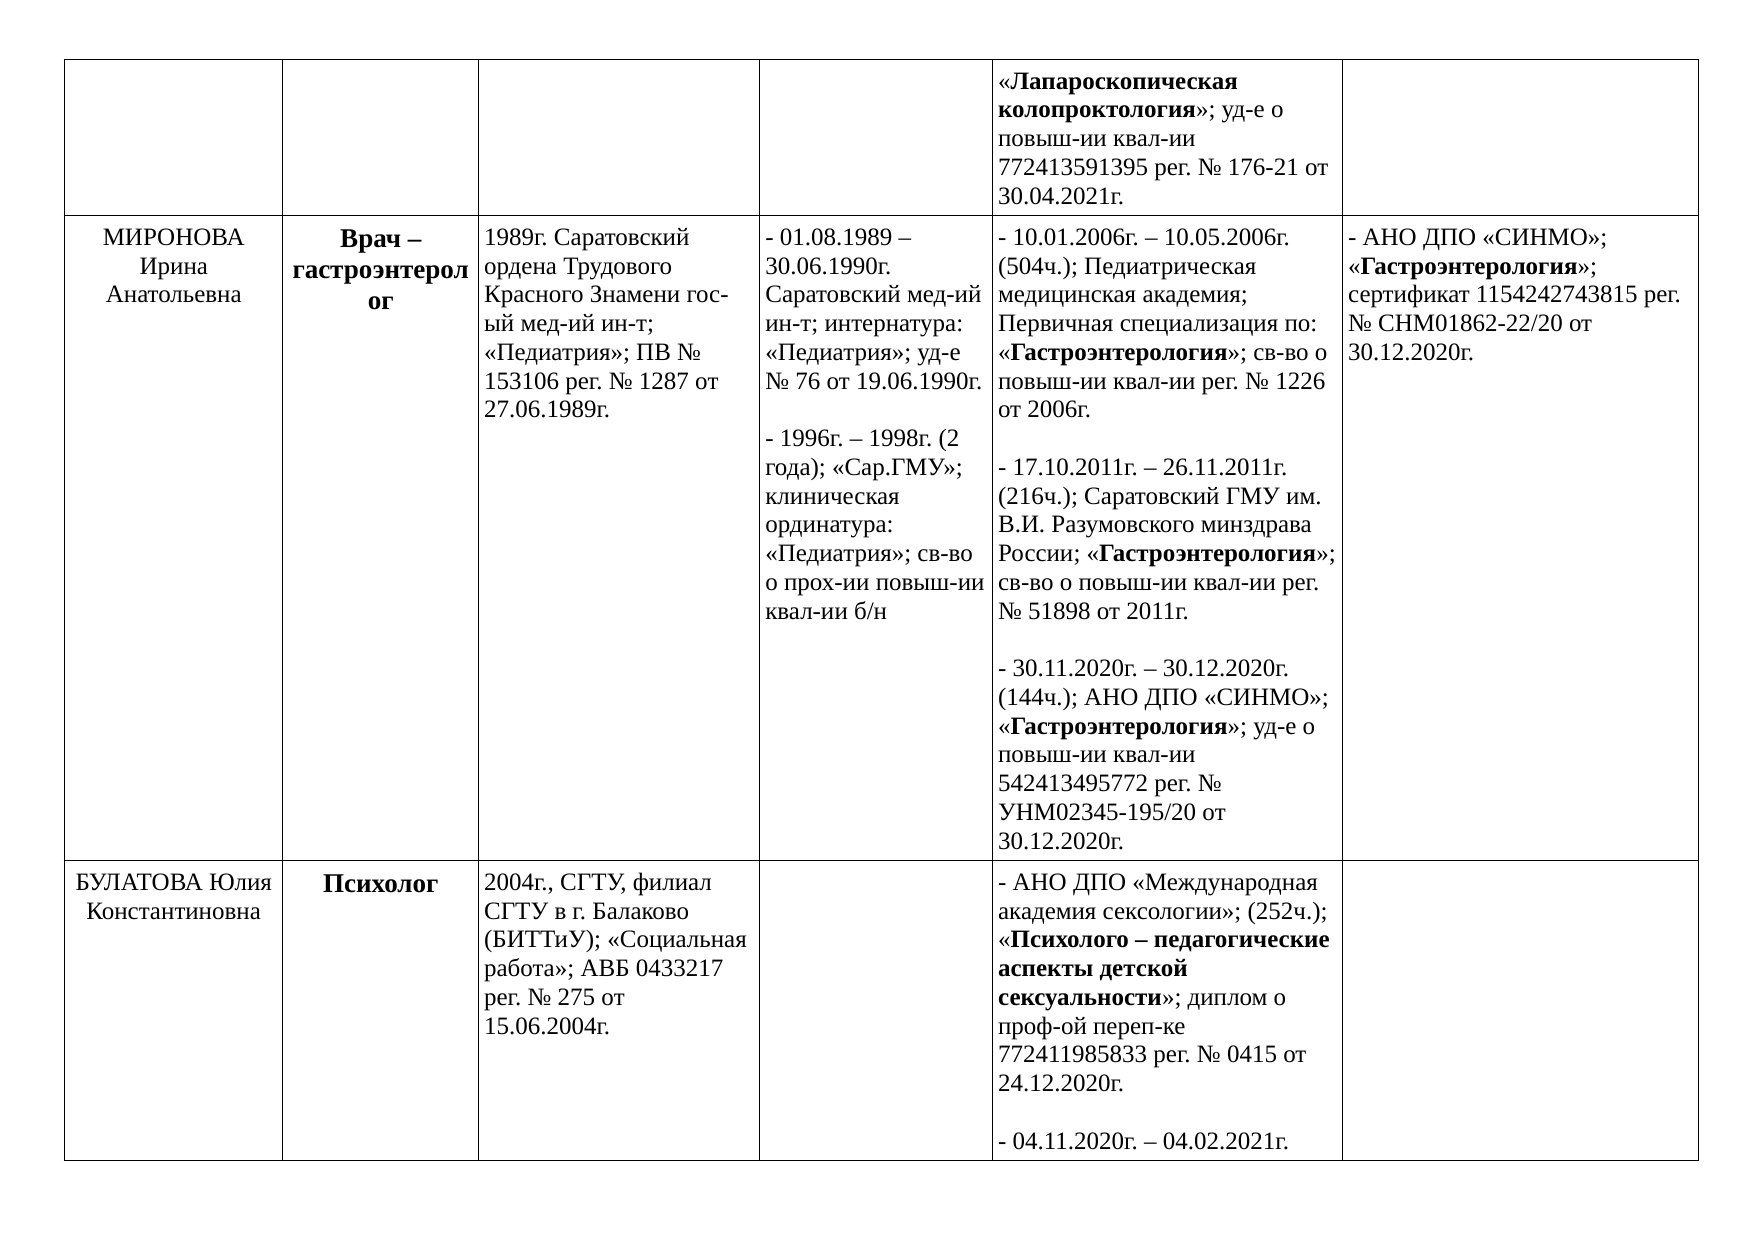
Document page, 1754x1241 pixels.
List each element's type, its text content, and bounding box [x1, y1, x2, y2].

table_cell - 01.08.1989 – 30.06.1990г. Саратовский мед-ий ин-т; интернатура: «Педиатрия»; уд-е № 76 от 19.06.1990г. - 1996г. – 1998г. (2 года); «Сар.ГМУ»; клиническая ординатура: «Педиатрия»; св-во о прох-ии повыш-ии квал-ии б/н [760, 216, 992, 860]
table_cell Врач – гастроэнтеролог [283, 216, 478, 860]
table_cell 2004г., СГТУ, филиал СГТУ в г. Балаково (БИТТиУ); «Социальная работа»; АВБ 0433217 рег. № 275 от 15.06.2004г. [479, 861, 759, 1160]
table_cell [760, 60, 992, 215]
table_cell [760, 861, 992, 1160]
table_cell [1343, 861, 1698, 1160]
table_cell 1989г. Саратовский ордена Трудового Красного Знамени гос-ый мед-ий ин-т; «Педиатрия»; ПВ № 153106 рег. № 1287 от 27.06.1989г. [479, 216, 759, 860]
table_cell БУЛАТОВА Юлия Константиновна [65, 861, 282, 1160]
table_cell - АНО ДПО «СИНМО»; «Гастроэнтерология»; сертификат 1154242743815 рег. № СНМ01862-22/20 от 30.12.2020г. [1343, 216, 1698, 860]
table_cell Психолог [283, 861, 478, 1160]
table_cell МИРОНОВА Ирина Анатольевна [65, 216, 282, 860]
table_cell «Лапароскопическая колопроктология»; уд-е о повыш-ии квал-ии 772413591395 рег. № 176-21 от 30.04.2021г. [993, 60, 1342, 215]
table_cell [1343, 60, 1698, 215]
table_cell - 10.01.2006г. – 10.05.2006г. (504ч.); Педиатрическая медицинская академия; Первичная специализация по: «Гастроэнтерология»; св-во о повыш-ии квал-ии рег. № 1226 от 2006г. - 17.10.2011г. – 26.11.2011г. (216ч.); Саратовский ГМУ им. В.И. Разумовского минздрава России; «Гастроэнтерология»; св-во о повыш-ии квал-ии рег. № 51898 от 2011г. - 30.11.2020г. – 30.12.2020г. (144ч.); АНО ДПО «СИНМО»; «Гастроэнтерология»; уд-е о повыш-ии квал-ии 542413495772 рег. № УНМ02345-195/20 от 30.12.2020г. [993, 216, 1342, 860]
table_cell [65, 60, 282, 215]
table_cell - АНО ДПО «Международная академия сексологии»; (252ч.); «Психолого – педагогические аспекты детской сексуальности»; диплом о проф-ой переп-ке 772411985833 рег. № 0415 от 24.12.2020г. - 04.11.2020г. – 04.02.2021г. [993, 861, 1342, 1160]
table_cell [283, 60, 478, 215]
table_cell [479, 60, 759, 215]
